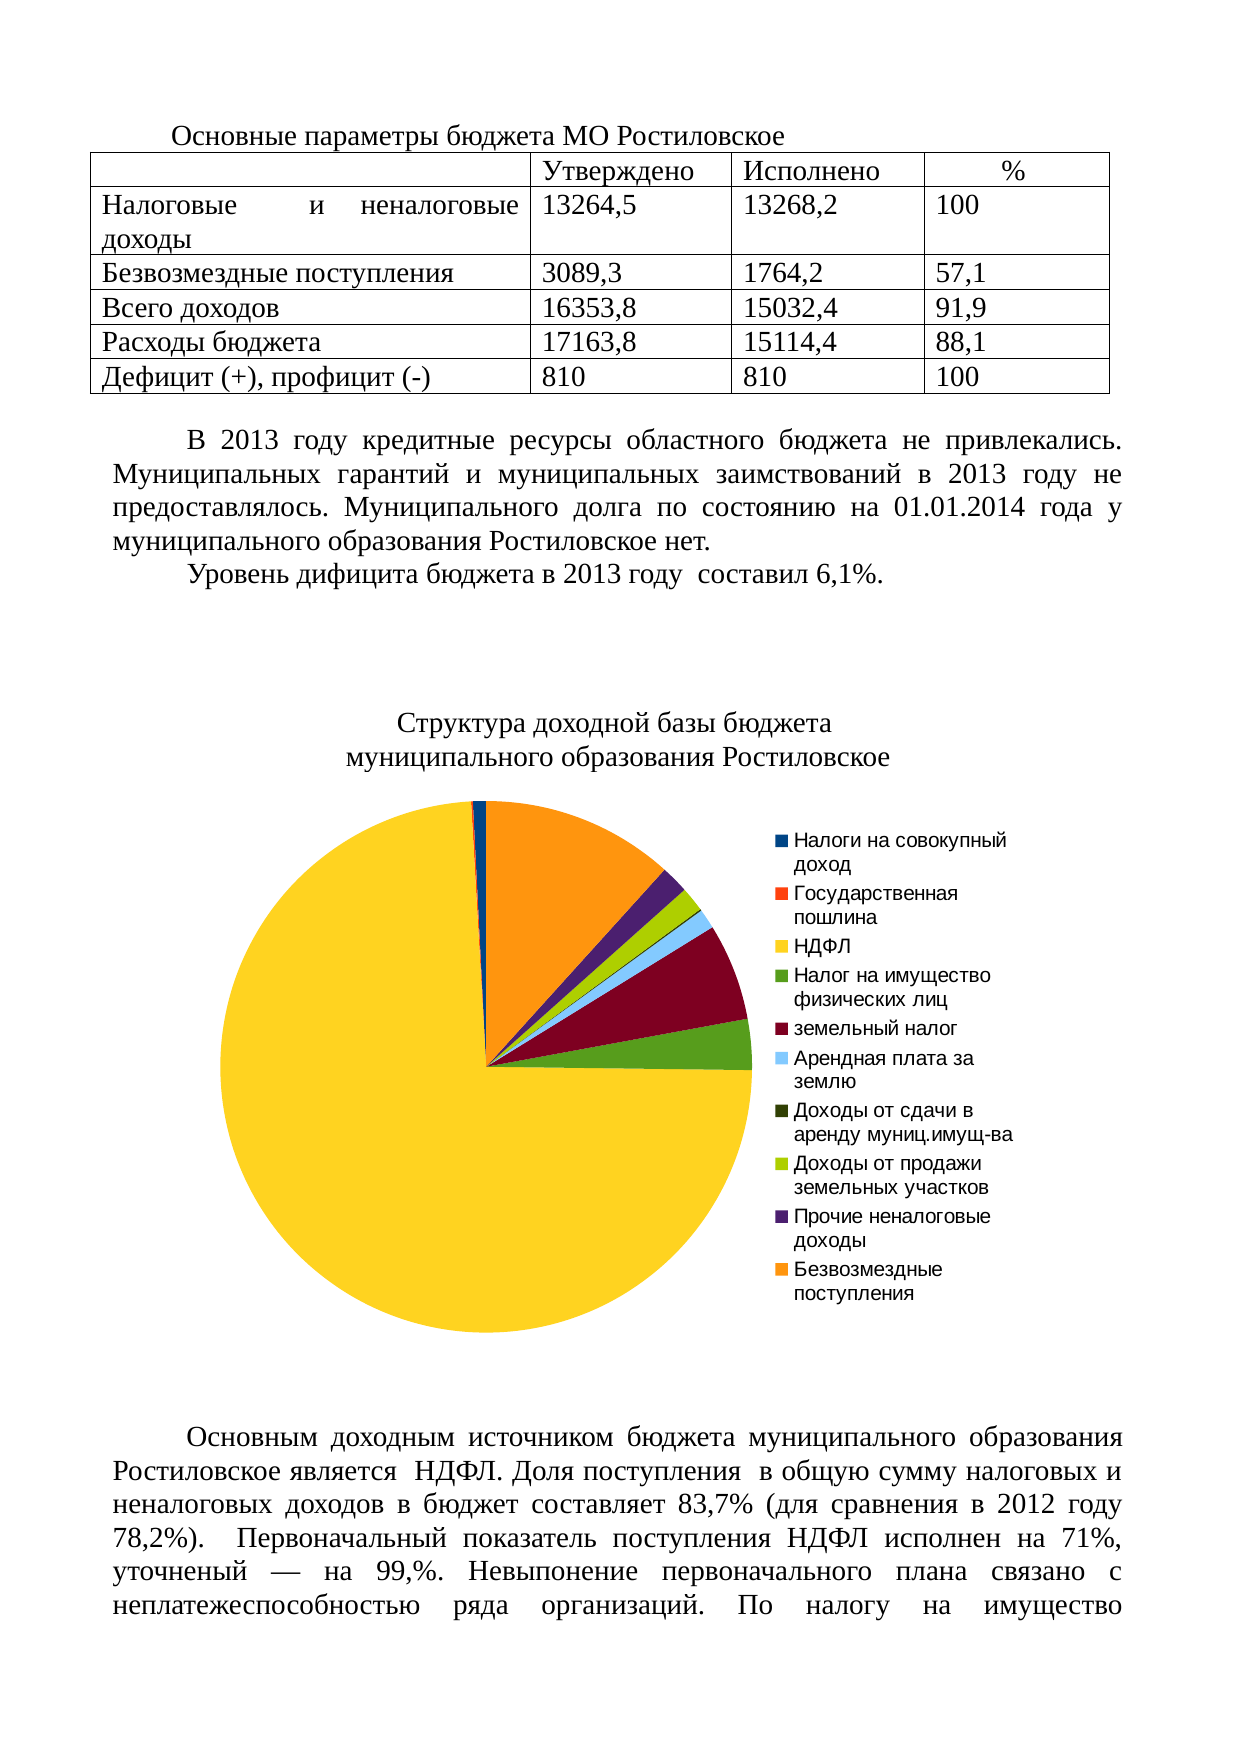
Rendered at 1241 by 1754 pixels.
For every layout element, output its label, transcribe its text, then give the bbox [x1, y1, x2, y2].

table_cell 57,1 [925, 255, 1109, 289]
table_cell 91,9 [925, 290, 1109, 323]
text Уровень дифицита бюджета в 2013 году составил 6,1%. [112, 557, 1123, 590]
table_cell 810 [732, 359, 924, 393]
table_cell 810 [531, 359, 731, 393]
table_cell 100 [925, 187, 1109, 254]
table_cell 17163,8 [531, 325, 731, 358]
table_header Утверждено [531, 153, 731, 186]
table_cell 3089,3 [531, 255, 731, 289]
table_cell 13268,2 [732, 187, 924, 254]
table_header Исполнено [732, 153, 924, 186]
text Основным доходным источником бюджета муниципального образования Ростиловское является НДФЛ. Доля поступления в общую сумму налоговых и неналоговых доходов в бюджет составляет 83,7% (для сравнения в 2012 году 78,2%). Первоначальный показатель поступления НДФЛ исполнен на 71%, уточненый — на 99,%. Невыпонение первоначального плана связано с неплатежеспособностью ряда организаций. По налогу на имущество [112, 1419, 1123, 1620]
table_cell 15114,4 [732, 325, 924, 358]
table_cell 88,1 [925, 325, 1109, 358]
text Структура доходной базы бюджета [112, 705, 1123, 739]
table_cell 15032,4 [732, 290, 924, 323]
table_cell Дефицит (+), профицит (-) [91, 359, 530, 393]
table_cell 1764,2 [732, 255, 924, 289]
table_cell 13264,5 [531, 187, 731, 254]
table_cell 16353,8 [531, 290, 731, 323]
text В 2013 году кредитные ресурсы областного бюджета не привлекались. Муниципальных гарантий и муниципальных заимствований в 2013 году не предоставлялось. Муниципального долга по состоянию на 01.01.2014 года у муниципального образования Ростиловское нет. [112, 422, 1123, 557]
text муниципального образования Ростиловское [112, 739, 1123, 772]
text Основные параметры бюджета МО Ростиловское [112, 118, 1123, 152]
table_cell Расходы бюджета [91, 325, 530, 358]
table_header [91, 153, 530, 186]
table_header % [925, 153, 1109, 186]
table_cell Безвозмездные поступления [91, 255, 530, 289]
table_cell Всего доходов [91, 290, 530, 323]
table_cell Налоговые и неналоговые доходы [91, 187, 530, 254]
table_cell 100 [925, 359, 1109, 393]
